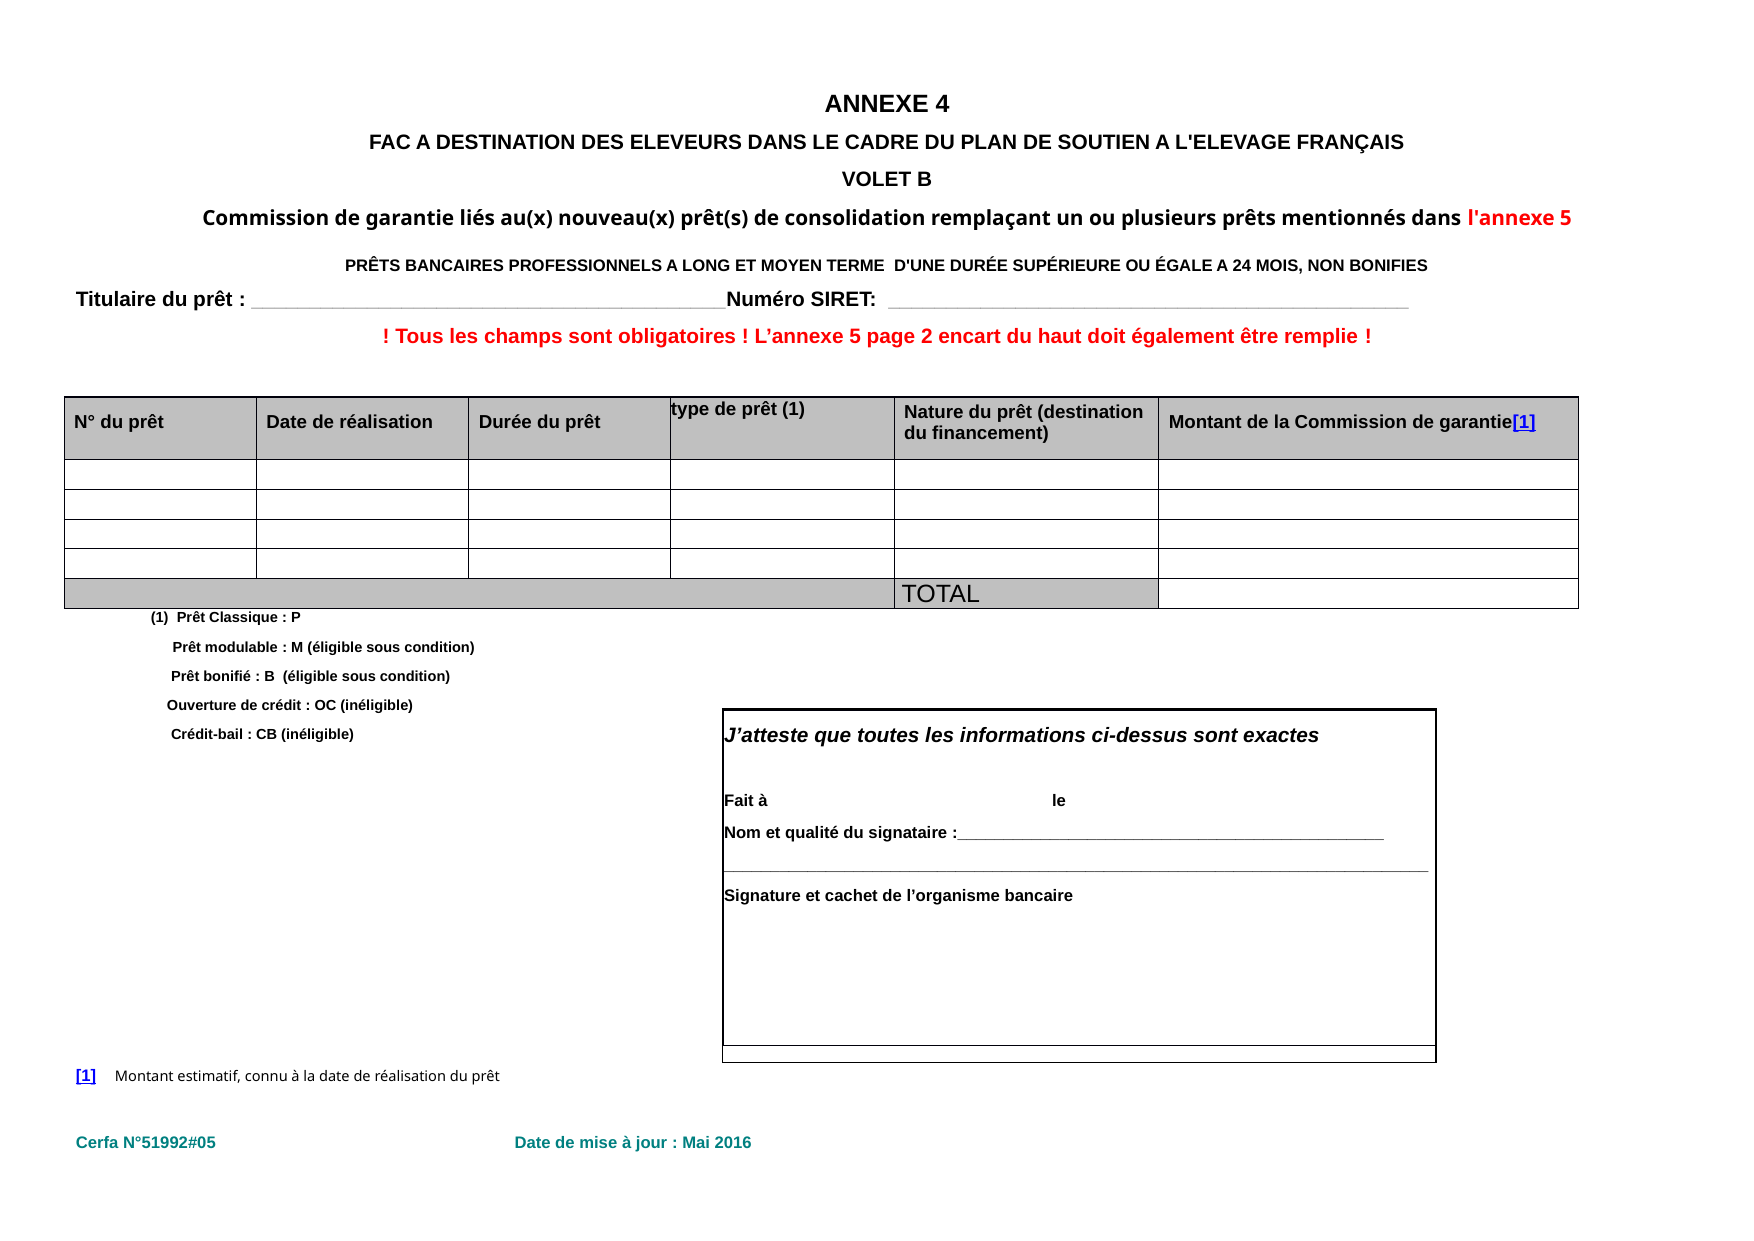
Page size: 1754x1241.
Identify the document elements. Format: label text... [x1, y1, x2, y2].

table_cell [257, 490, 468, 518]
table_cell [1159, 579, 1578, 608]
table_cell [895, 490, 1158, 518]
table_cell [65, 520, 256, 548]
table_cell [1159, 549, 1578, 578]
text Titulaire du prêt : _________________________________________Numéro SIRET: _____________________________________________ [76, 287, 1698, 311]
text FAC A DESTINATION DES ELEVEURS DANS LE CADRE DU PLAN DE SOUTIEN A L'ELEVAGE FRANÇAIS [76, 130, 1698, 154]
table_cell [671, 490, 894, 518]
text (1) Prêt Classique : P [151, 609, 1603, 626]
table_cell [469, 520, 670, 548]
text ANNEXE 4 [76, 89, 1698, 117]
table_cell [1159, 520, 1578, 548]
table_cell [671, 520, 894, 548]
text Prêt modulable : M (éligible sous condition) [76, 638, 1603, 655]
table_cell [65, 460, 256, 489]
table_cell [895, 520, 1158, 548]
table_header Montant de la Commission de garantie[1] [1159, 398, 1578, 459]
text VOLET B [76, 166, 1698, 190]
table_header Nature du prêt (destination du financement) [895, 398, 1158, 459]
table_cell [1159, 490, 1578, 518]
text [1437, 726, 1603, 743]
table_cell [65, 549, 256, 578]
text Prêt bonifié : B (éligible sous condition) [151, 667, 1603, 684]
text [723, 1046, 1435, 1062]
table_header type de prêt (1) [671, 398, 894, 459]
table_cell TOTAL [895, 579, 1158, 608]
table_cell [671, 460, 894, 489]
text Commission de garantie liés au(x) nouveau(x) prêt(s) de consolidation remplaçant un ou plusieurs prêts mentionnés dans l'annexe 5 [76, 203, 1698, 231]
table_header Durée du prêt [469, 398, 670, 459]
table_cell [895, 549, 1158, 578]
table_cell [65, 490, 256, 518]
table_header J’atteste que toutes les informations ci-dessus sont exactes Fait à le Nom et qualité du signataire :______________________________________________ ____________________________________________________________________________ Signature et cachet de l’organisme bancaire [724, 711, 1435, 1044]
table_cell [65, 579, 894, 608]
text [1] Montant estimatif, connu à la date de réalisation du prêt [76, 1066, 1698, 1086]
table_cell [257, 549, 468, 578]
table_header N° du prêt [65, 398, 256, 459]
table_cell [469, 460, 670, 489]
text PRÊTS BANCAIRES PROFESSIONNELS A LONG ET MOYEN TERME D'UNE DURÉE SUPÉRIEURE OU ÉGALE A 24 MOIS, NON BONIFIES [76, 255, 1698, 274]
text Ouverture de crédit : OC (inéligible) [151, 697, 1603, 713]
text Crédit-bail : CB (inéligible) [151, 726, 722, 743]
table_header Date de réalisation [257, 398, 468, 459]
table_cell [469, 490, 670, 518]
table_cell [671, 549, 894, 578]
text ! Tous les champs sont obligatoires ! L’annexe 5 page 2 encart du haut doit également être remplie ! [151, 323, 1603, 347]
table_cell [469, 549, 670, 578]
table_cell [257, 520, 468, 548]
table_cell [895, 460, 1158, 489]
table_cell [1159, 460, 1578, 489]
table_cell [257, 460, 468, 489]
